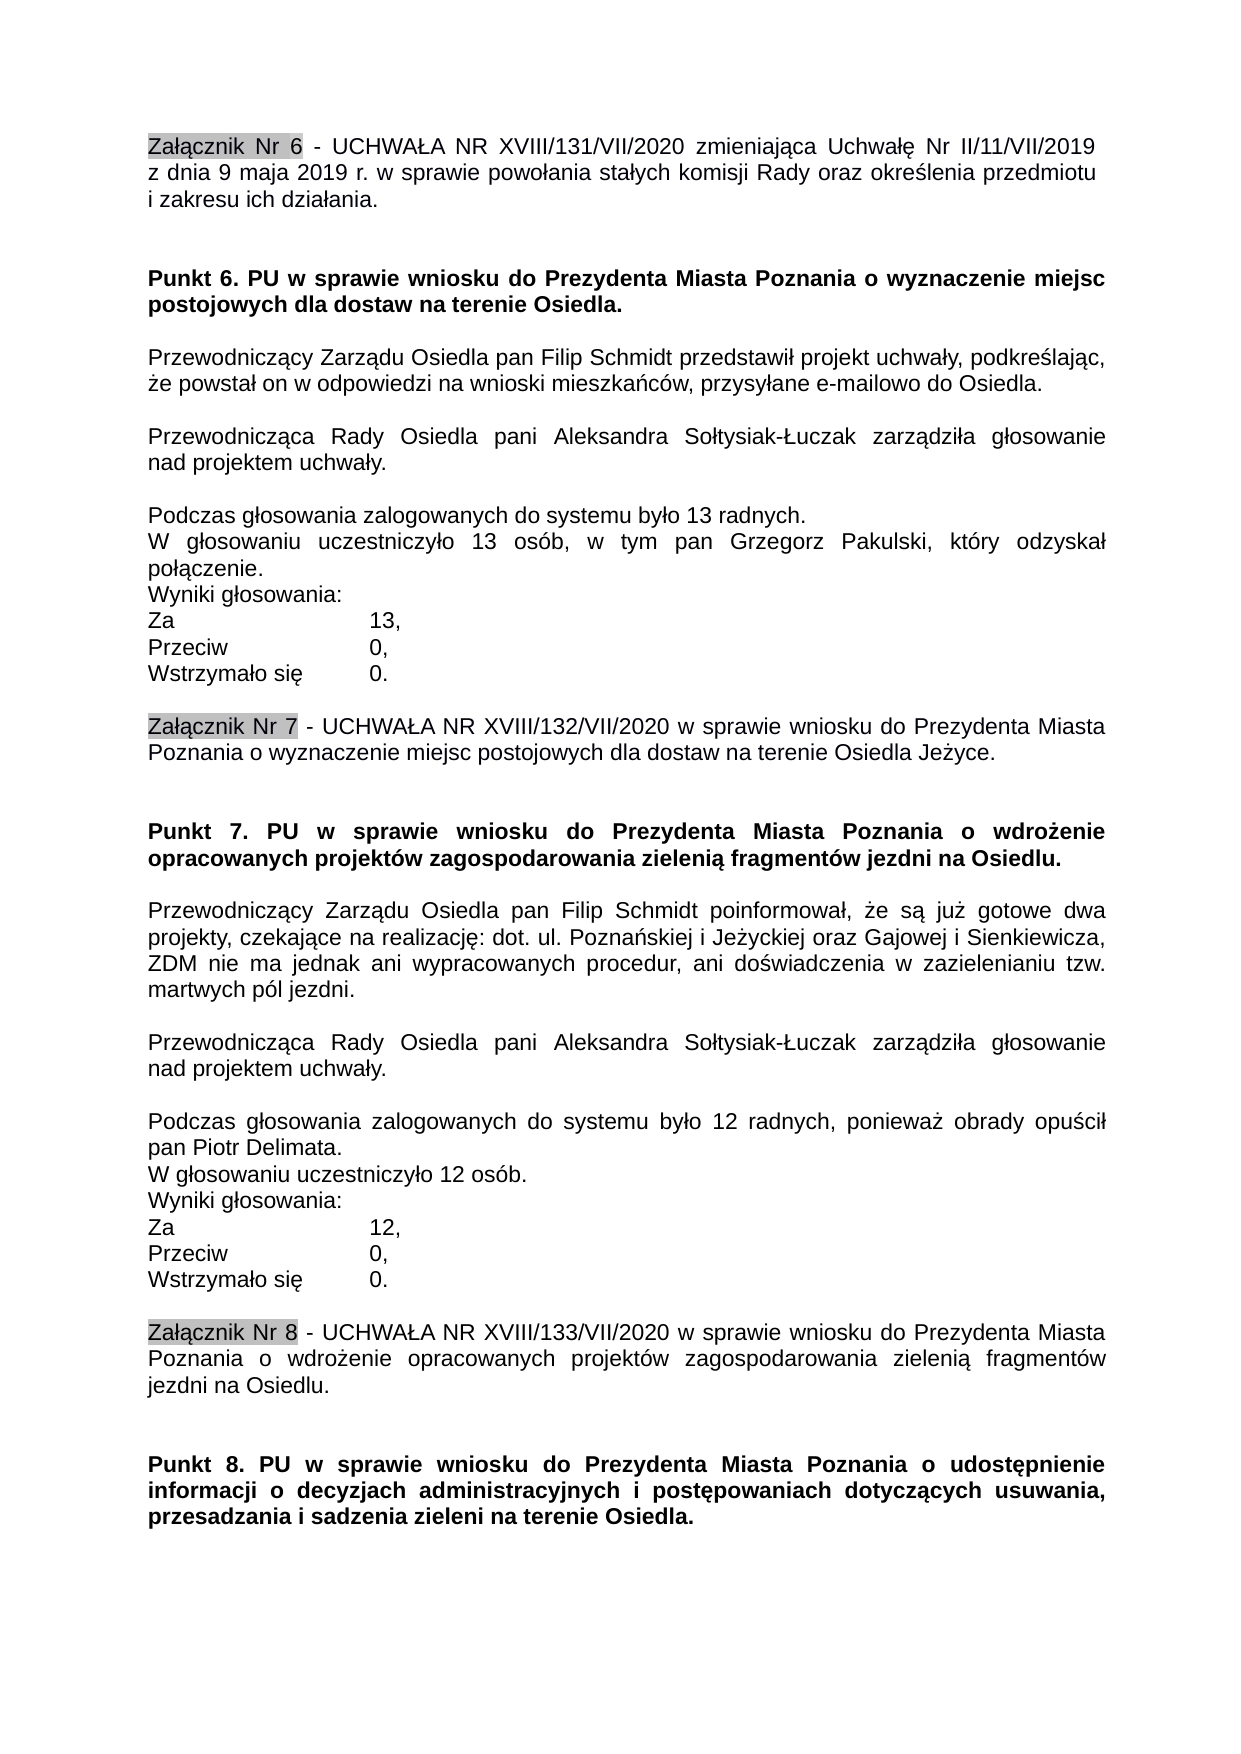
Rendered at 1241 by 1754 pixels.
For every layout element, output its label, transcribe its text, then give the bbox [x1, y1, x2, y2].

text Wyniki głosowania: [148, 581, 1106, 607]
text Wyniki głosowania: [148, 1187, 1106, 1213]
text Załącznik Nr 7 - UCHWAŁA NR XVIII/132/VII/2020 w sprawie wniosku do Prezydenta Miasta Poznania o wyznaczenie miejsc postojowych dla dostaw na terenie Osiedla Jeżyce. [148, 713, 1106, 765]
text Przewodniczący Zarządu Osiedla pan Filip Schmidt przedstawił projekt uchwały, podkreślając, że powstał on w odpowiedzi na wnioski mieszkańców, przysyłane e-mailowo do Osiedla. [148, 344, 1106, 396]
text Punkt 6. PU w sprawie wniosku do Prezydenta Miasta Poznania o wyznaczenie miejsc postojowych dla dostaw na terenie Osiedla. [148, 265, 1106, 317]
list Wstrzymało się 0. [148, 660, 1106, 686]
text Przewodnicząca Rady Osiedla pani Aleksandra Sołtysiak-Łuczak zarządziła głosowanie nad projektem uchwały. [148, 423, 1106, 476]
text Punkt 7. PU w sprawie wniosku do Prezydenta Miasta Poznania o wdrożenie opracowanych projektów zagospodarowania zielenią fragmentów jezdni na Osiedlu. [148, 818, 1106, 871]
list Przeciw 0, [148, 1240, 1106, 1266]
text Przewodnicząca Rady Osiedla pani Aleksandra Sołtysiak-Łuczak zarządziła głosowanie nad projektem uchwały. [148, 1029, 1106, 1082]
list Wstrzymało się 0. [148, 1266, 1106, 1292]
text Podczas głosowania zalogowanych do systemu było 12 radnych, ponieważ obrady opuścił pan Piotr Delimata. [148, 1108, 1106, 1161]
text Załącznik Nr 6 - UCHWAŁA NR XVIII/131/VII/2020 zmieniająca Uchwałę Nr II/11/VII/2019 z dnia 9 maja 2019 r. w sprawie powołania stałych komisji Rady oraz określenia przedmiotu i zakresu ich działania. [148, 133, 1106, 212]
list Za 13, [148, 607, 1106, 634]
text W głosowaniu uczestniczyło 13 osób, w tym pan Grzegorz Pakulski, który odzyskał połączenie. [148, 528, 1106, 581]
text Punkt 8. PU w sprawie wniosku do Prezydenta Miasta Poznania o udostępnienie informacji o decyzjach administracyjnych i postępowaniach dotyczących usuwania, przesadzania i sadzenia zieleni na terenie Osiedla. [148, 1451, 1106, 1530]
text W głosowaniu uczestniczyło 12 osób. [148, 1161, 1106, 1187]
list Przeciw 0, [148, 634, 1106, 660]
text Przewodniczący Zarządu Osiedla pan Filip Schmidt poinformował, że są już gotowe dwa projekty, czekające na realizację: dot. ul. Poznańskiej i Jeżyckiej oraz Gajowej i Sienkiewicza, ZDM nie ma jednak ani wypracowanych procedur, ani doświadczenia w zazielenianiu tzw. martwych pól jezdni. [148, 897, 1106, 1003]
text Podczas głosowania zalogowanych do systemu było 13 radnych. [148, 502, 1106, 528]
list Załącznik Nr 8 - UCHWAŁA NR XVIII/133/VII/2020 w sprawie wniosku do Prezydenta Miasta Poznania o wdrożenie opracowanych projektów zagospodarowania zielenią fragmentów jezdni na Osiedlu. [148, 1319, 1106, 1398]
list Za 12, [148, 1213, 1106, 1240]
